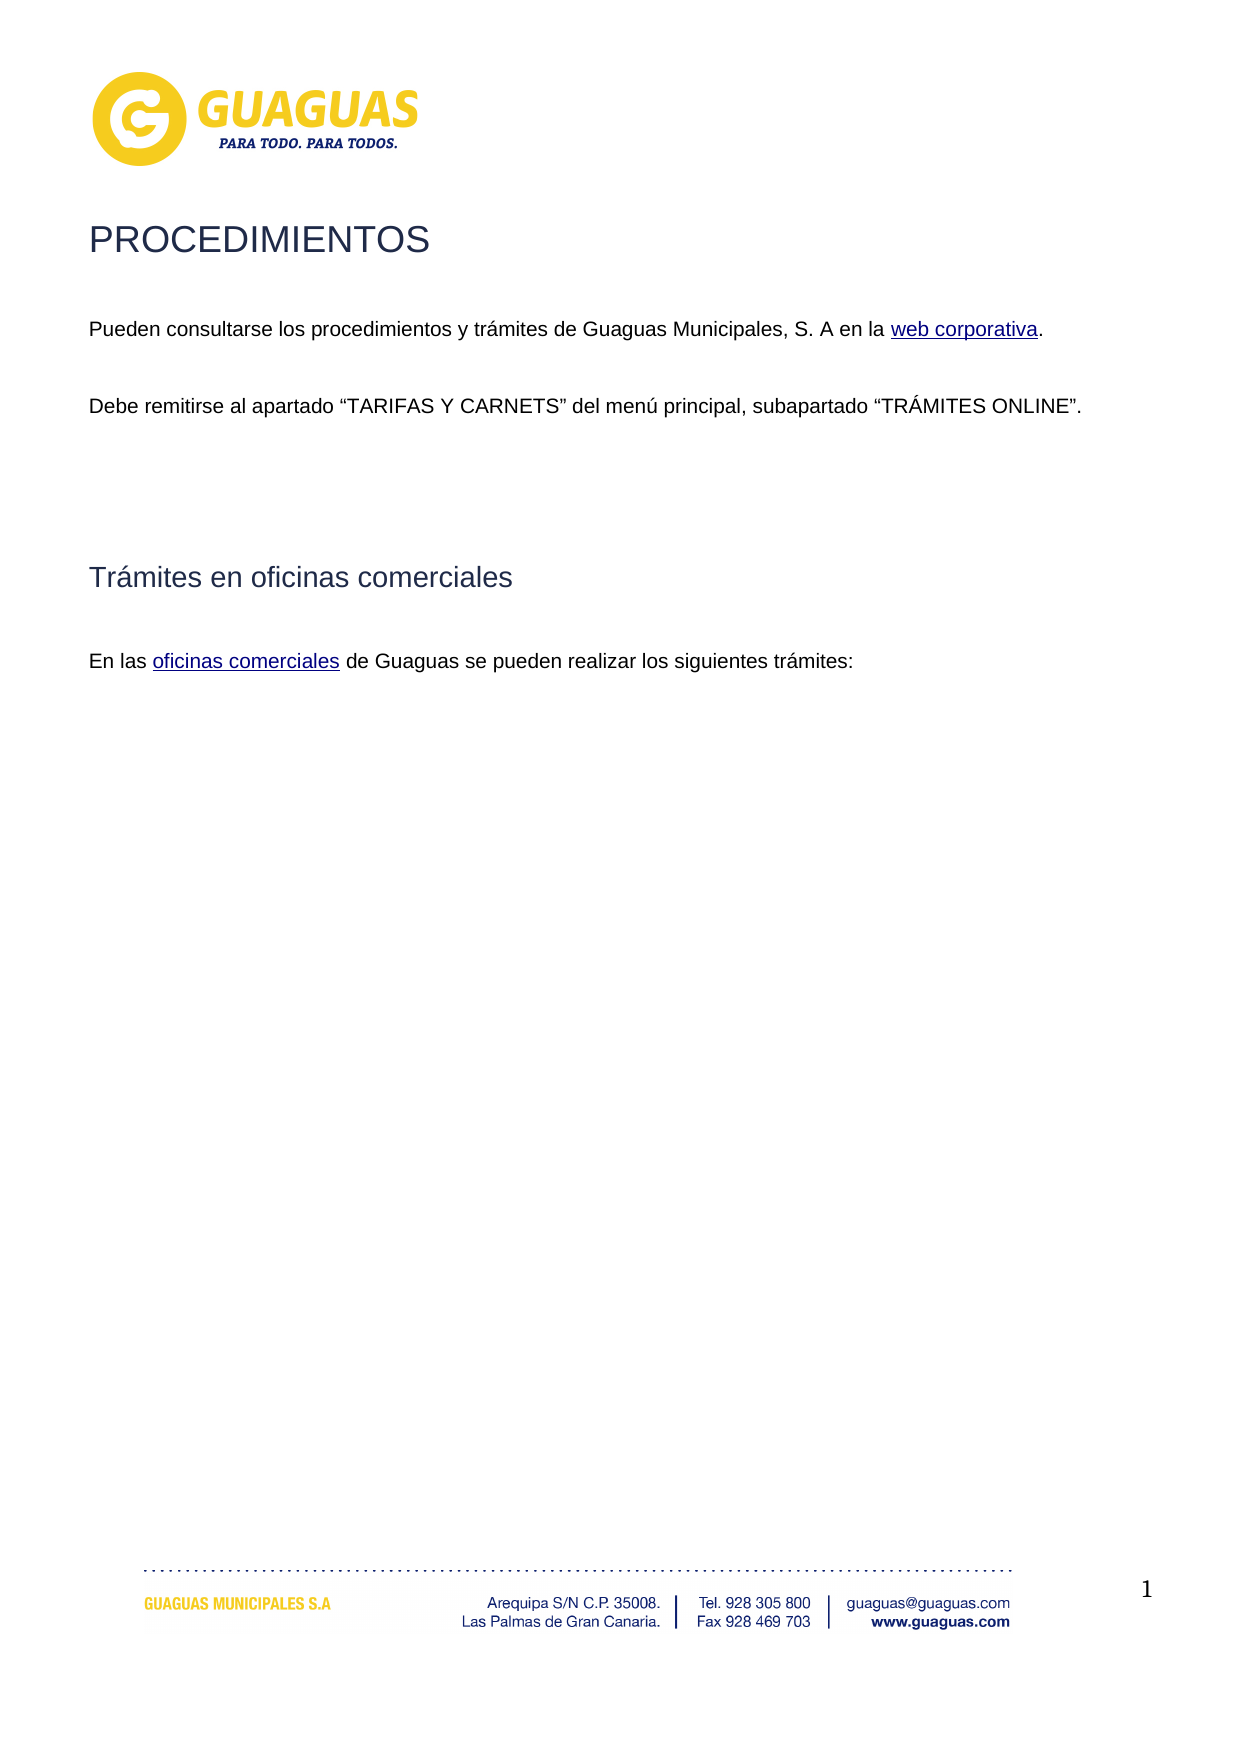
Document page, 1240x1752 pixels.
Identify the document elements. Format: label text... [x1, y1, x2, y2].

text PROCEDIMIENTOS [89, 217, 1151, 260]
text Trámites en oficinas comerciales [89, 560, 1151, 594]
text En las oficinas comerciales de Guaguas se pueden realizar los siguientes trámites: [89, 649, 1151, 673]
text Debe remitirse al apartado “TARIFAS Y CARNETS” del menú principal, subapartado “TRÁMITES ONLINE”. [89, 394, 1151, 418]
text Pueden consultarse los procedimientos y trámites de Guaguas Municipales, S. A en la web corporativa. [89, 317, 1151, 341]
